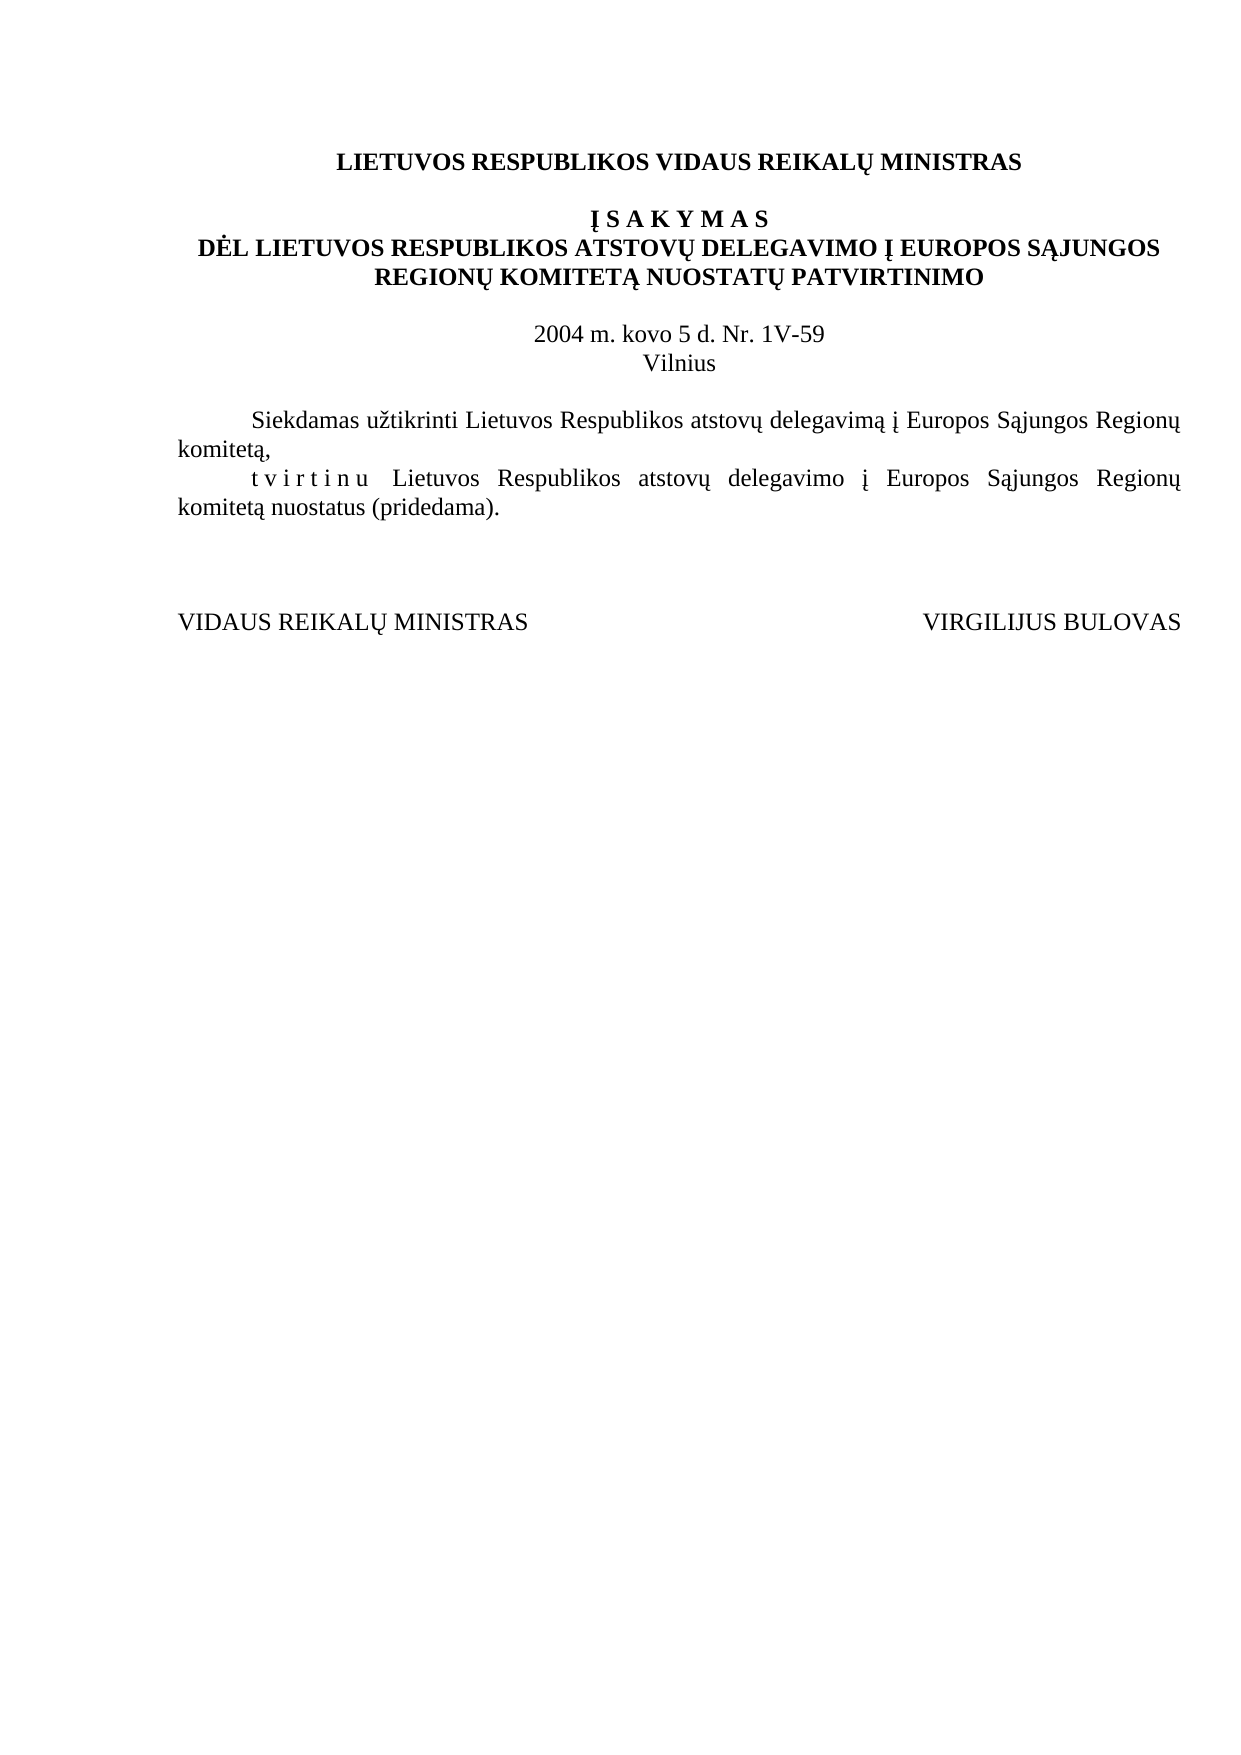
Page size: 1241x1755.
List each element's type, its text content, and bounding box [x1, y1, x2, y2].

text DĖL LIETUVOS RESPUBLIKOS ATSTOVŲ DELEGAVIMO Į EUROPOS SĄJUNGOS REGIONŲ KOMITETĄ NUOSTATŲ PATVIRTINIMO [177, 233, 1181, 291]
text Siekdamas užtikrinti Lietuvos Respublikos atstovų delegavimą į Europos Sąjungos Regionų komitetą, [177, 406, 1181, 463]
text LIETUVOS RESPUBLIKOS VIDAUS REIKALŲ MINISTRAS [177, 147, 1181, 176]
text Į S A K Y M A S [177, 204, 1181, 233]
text VIDAUS REIKALŲ MINISTRAS VIRGILIJUS BULOVAS [177, 607, 1181, 636]
text tvirtinu Lietuvos Respublikos atstovų delegavimo į Europos Sąjungos Regionų komitetą nuostatus (pridedama). [177, 463, 1181, 521]
text Vilnius [177, 348, 1181, 377]
text 2004 m. kovo 5 d. Nr. 1V-59 [177, 319, 1181, 348]
